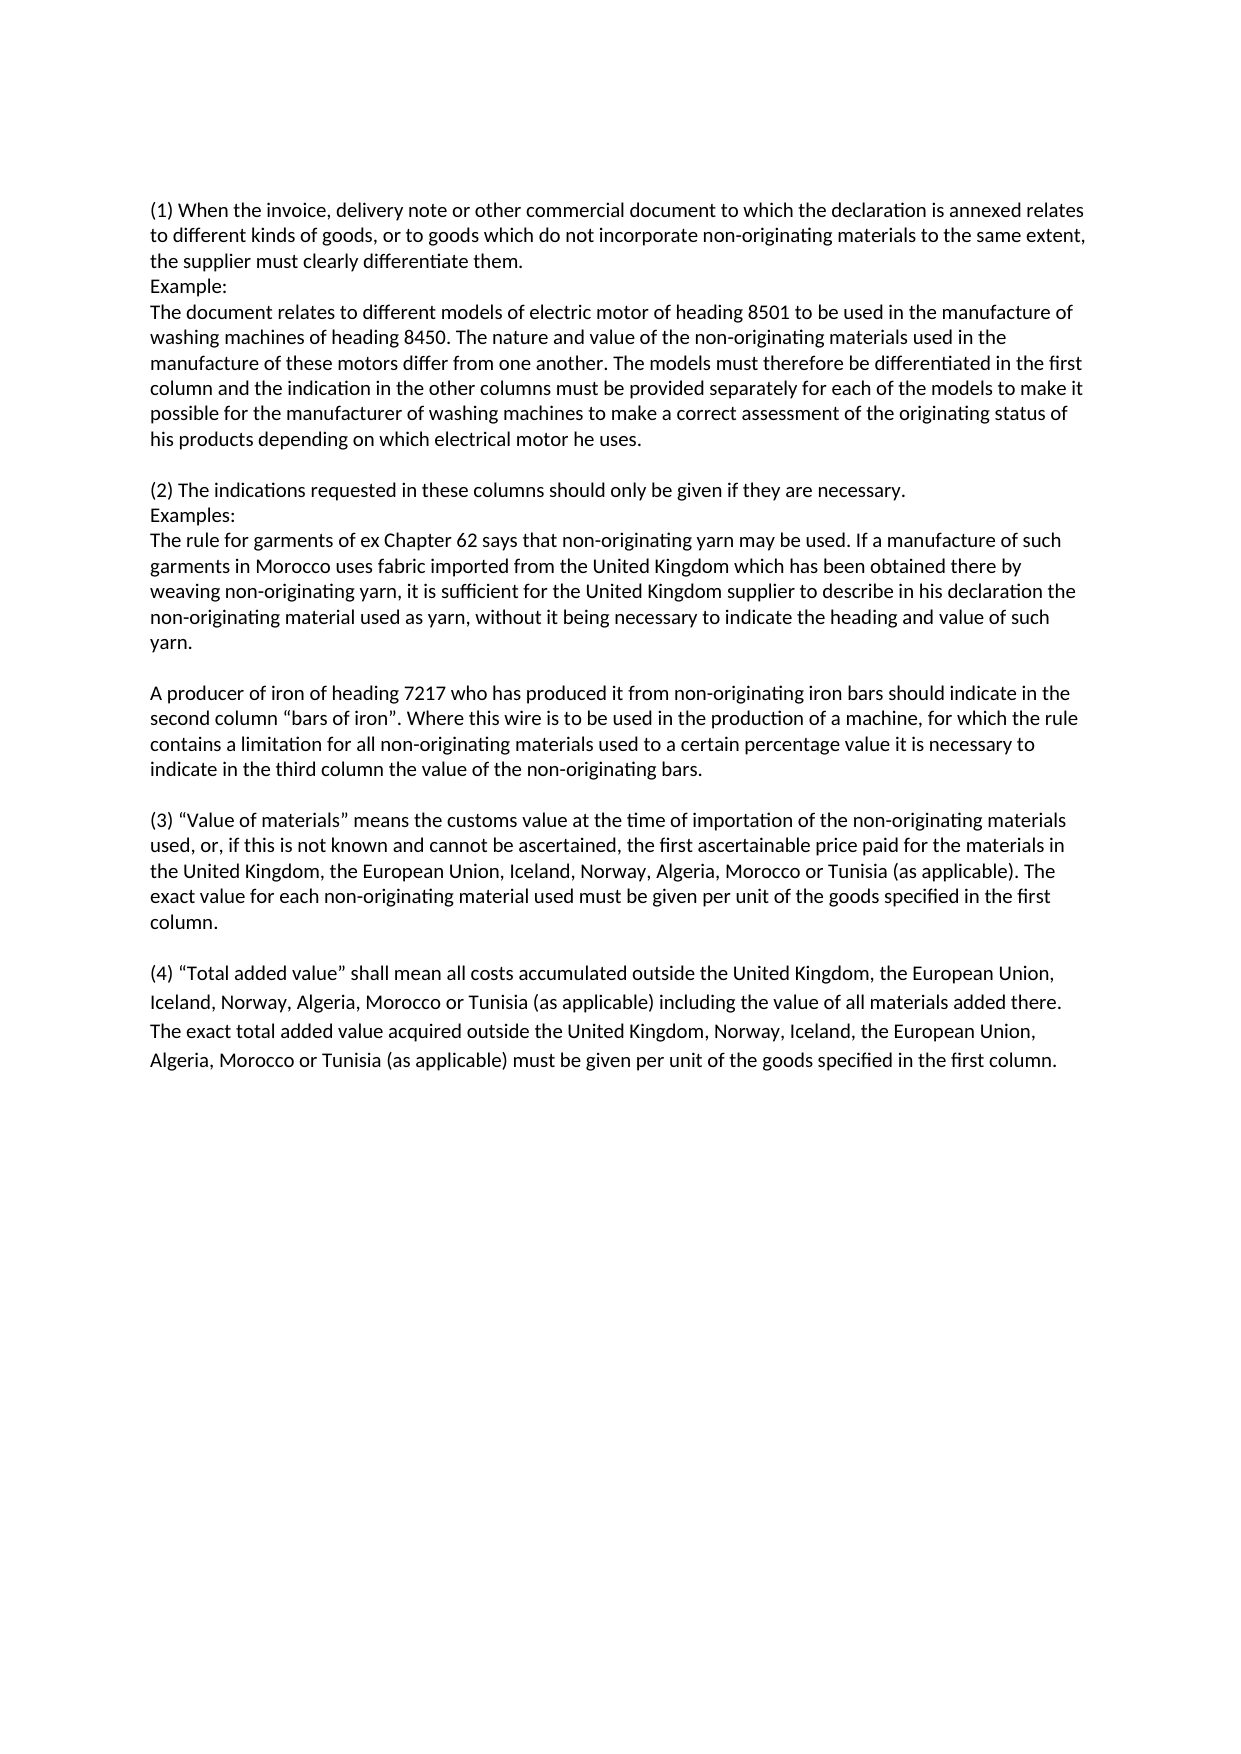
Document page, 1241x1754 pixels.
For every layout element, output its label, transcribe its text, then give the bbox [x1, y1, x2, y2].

text The rule for garments of ex Chapter 62 says that non-originating yarn may be used. If a manufacture of such garments in Morocco uses fabric imported from the United Kingdom which has been obtained there by weaving non-originating yarn, it is sufficient for the United Kingdom supplier to describe in his declaration the non-originating material used as yarn, without it being necessary to indicate the heading and value of such yarn. [150, 528, 1090, 655]
text Examples: [150, 502, 1090, 528]
text (4) “Total added value” shall mean all costs accumulated outside the United Kingdom, the European Union, Iceland, Norway, Algeria, Morocco or Tunisia (as applicable) including the value of all materials added there. The exact total added value acquired outside the United Kingdom, Norway, Iceland, the European Union, Algeria, Morocco or Tunisia (as applicable) must be given per unit of the goods specified in the first column. [150, 960, 1090, 1073]
text (1) When the invoice, delivery note or other commercial document to which the declaration is annexed relates to different kinds of goods, or to goods which do not incorporate non-originating materials to the same extent, the supplier must clearly differentiate them. [150, 197, 1090, 273]
text Example: [150, 273, 1090, 299]
text The document relates to different models of electric motor of heading 8501 to be used in the manufacture of washing machines of heading 8450. The nature and value of the non-originating materials used in the manufacture of these motors differ from one another. The models must therefore be differentiated in the first column and the indication in the other columns must be provided separately for each of the models to make it possible for the manufacturer of washing machines to make a correct assessment of the originating status of his products depending on which electrical motor he uses. [150, 299, 1090, 451]
text (2) The indications requested in these columns should only be given if they are necessary. [150, 477, 1090, 502]
text A producer of iron of heading 7217 who has produced it from non-originating iron bars should indicate in the second column “bars of iron”. Where this wire is to be used in the production of a machine, for which the rule contains a limitation for all non-originating materials used to a certain percentage value it is necessary to indicate in the third column the value of the non-originating bars. [150, 680, 1090, 782]
text (3) “Value of materials” means the customs value at the time of importation of the non-originating materials used, or, if this is not known and cannot be ascertained, the first ascertainable price paid for the materials in the United Kingdom, the European Union, Iceland, Norway, Algeria, Morocco or Tunisia (as applicable). The exact value for each non-originating material used must be given per unit of the goods specified in the first column. [150, 807, 1090, 934]
